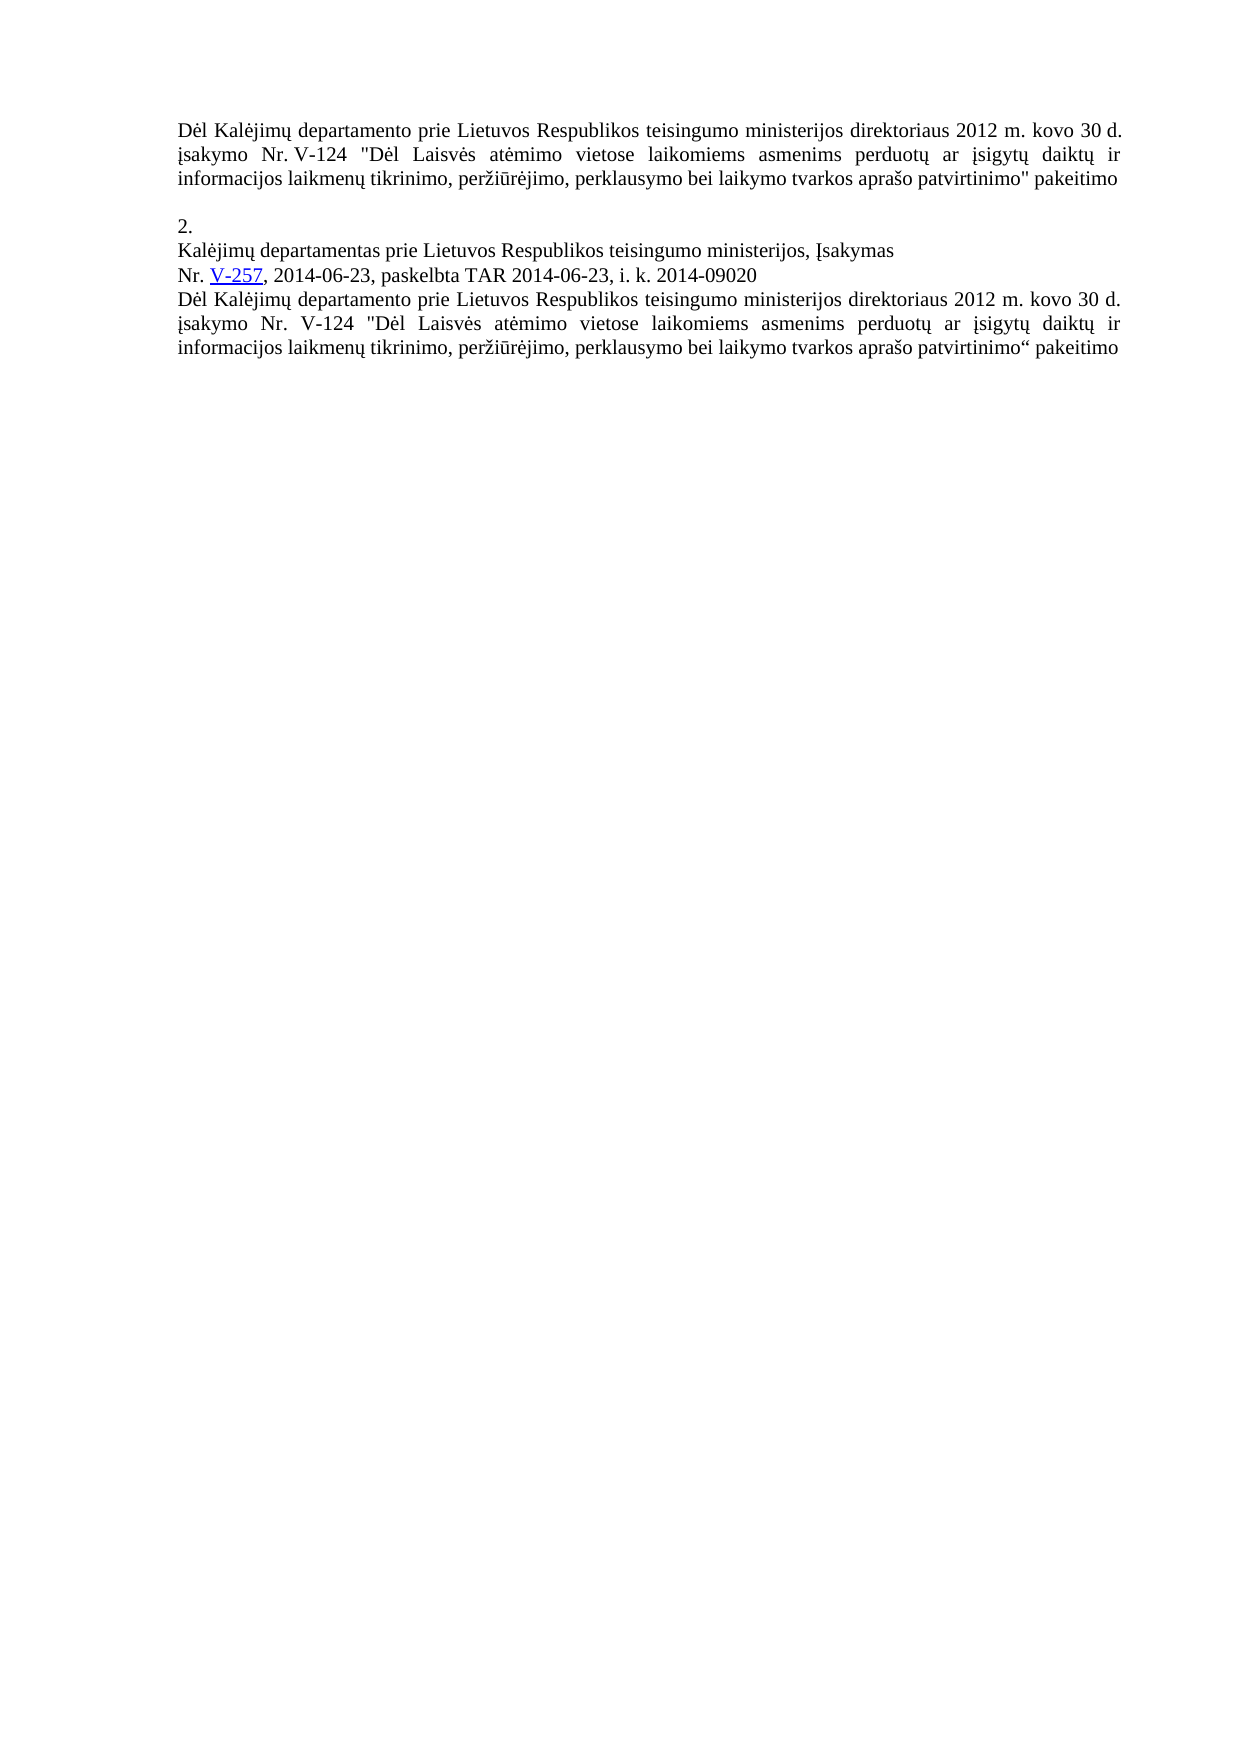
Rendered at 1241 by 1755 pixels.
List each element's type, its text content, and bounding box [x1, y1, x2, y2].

text Nr. V-257, 2014-06-23, paskelbta TAR 2014-06-23, i. k. 2014-09020 [177, 262, 1122, 287]
text Dėl Kalėjimų departamento prie Lietuvos Respublikos teisingumo ministerijos direktoriaus 2012 m. kovo 30 d. įsakymo Nr. V-124 "Dėl Laisvės atėmimo vietose laikomiems asmenims perduotų ar įsigytų daiktų ir informacijos laikmenų tikrinimo, peržiūrėjimo, perklausymo bei laikymo tvarkos aprašo patvirtinimo" pakeitimo [177, 118, 1122, 190]
text Dėl Kalėjimų departamento prie Lietuvos Respublikos teisingumo ministerijos direktoriaus 2012 m. kovo 30 d. įsakymo Nr. V-124 "Dėl Laisvės atėmimo vietose laikomiems asmenims perduotų ar įsigytų daiktų ir informacijos laikmenų tikrinimo, peržiūrėjimo, perklausymo bei laikymo tvarkos aprašo patvirtinimo“ pakeitimo [177, 287, 1122, 359]
text Kalėjimų departamentas prie Lietuvos Respublikos teisingumo ministerijos, Įsakymas [177, 238, 1122, 262]
text 2. [177, 214, 1122, 238]
